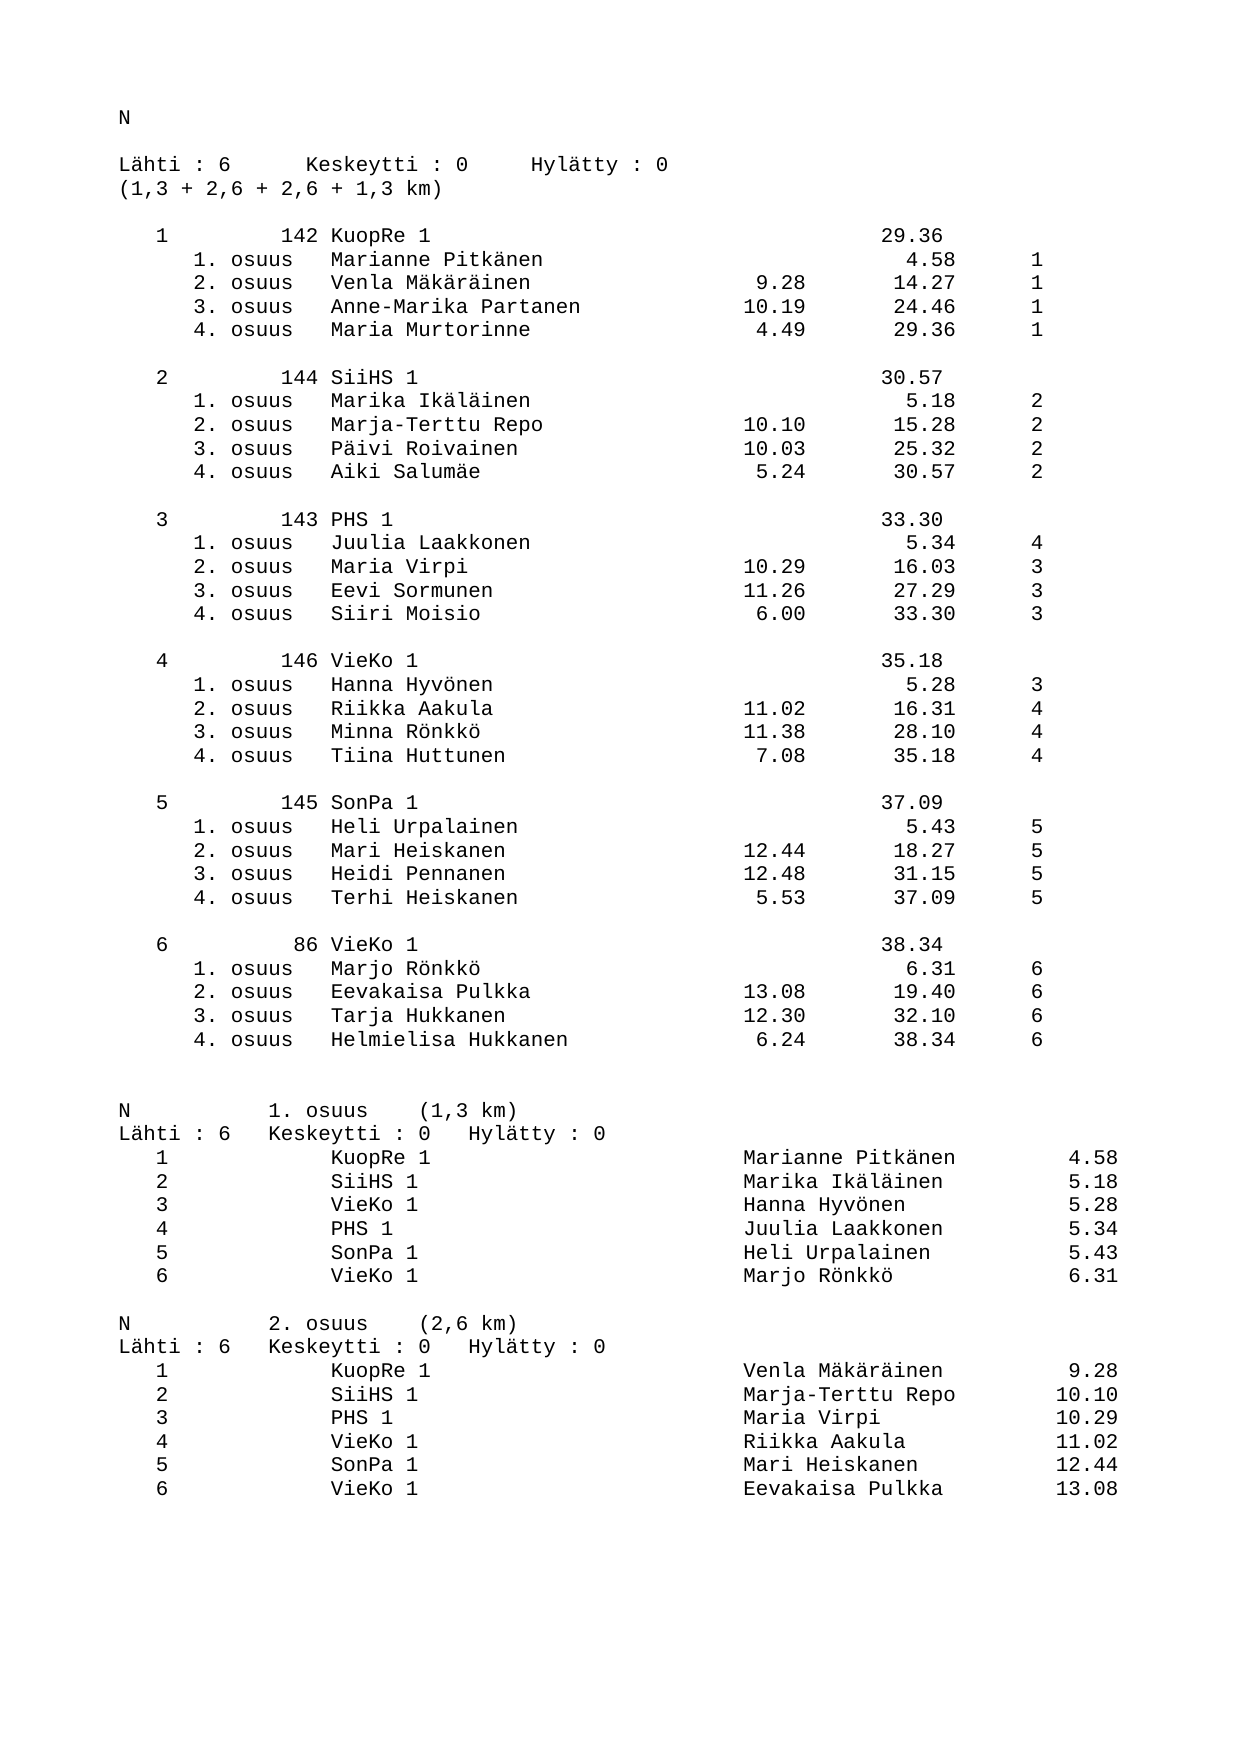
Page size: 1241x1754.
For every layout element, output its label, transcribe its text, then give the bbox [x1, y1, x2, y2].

text 4. osuus Siiri Moisio 6.00 33.30 3 [118, 603, 1181, 627]
text 2 144 SiiHS 1 30.57 [118, 367, 1181, 390]
text 2. osuus Mari Heiskanen 12.44 18.27 5 [118, 840, 1181, 863]
text 4. osuus Terhi Heiskanen 5.53 37.09 5 [118, 887, 1181, 911]
text Lähti : 6 Keskeytti : 0 Hylätty : 0 [118, 1123, 1181, 1147]
text 3. osuus Heidi Pennanen 12.48 31.15 5 [118, 863, 1181, 887]
text 4 146 VieKo 1 35.18 [118, 651, 1181, 674]
text 1. osuus Marjo Rönkkö 6.31 6 [118, 958, 1181, 982]
text 1. osuus Heli Urpalainen 5.43 5 [118, 816, 1181, 840]
text 1. osuus Marika Ikäläinen 5.18 2 [118, 390, 1181, 414]
text 1 KuopRe 1 Venla Mäkäräinen 9.28 [118, 1360, 1181, 1383]
text 2. osuus Eevakaisa Pulkka 13.08 19.40 6 [118, 982, 1181, 1005]
text N [118, 107, 1181, 130]
text 3 PHS 1 Maria Virpi 10.29 [118, 1407, 1181, 1431]
text 1 KuopRe 1 Marianne Pitkänen 4.58 [118, 1147, 1181, 1171]
text 3. osuus Eevi Sormunen 11.26 27.29 3 [118, 579, 1181, 603]
text 1. osuus Juulia Laakkonen 5.34 4 [118, 532, 1181, 556]
text 5 SonPa 1 Heli Urpalainen 5.43 [118, 1242, 1181, 1265]
text 4. osuus Maria Murtorinne 4.49 29.36 1 [118, 319, 1181, 343]
text 2. osuus Maria Virpi 10.29 16.03 3 [118, 556, 1181, 579]
text 4 VieKo 1 Riikka Aakula 11.02 [118, 1431, 1181, 1454]
text 2 SiiHS 1 Marika Ikäläinen 5.18 [118, 1171, 1181, 1194]
text N 1. osuus (1,3 km) [118, 1100, 1181, 1123]
text 2. osuus Riikka Aakula 11.02 16.31 4 [118, 698, 1181, 721]
text 2 SiiHS 1 Marja-Terttu Repo 10.10 [118, 1383, 1181, 1407]
text 3 143 PHS 1 33.30 [118, 509, 1181, 532]
text 5 145 SonPa 1 37.09 [118, 792, 1181, 816]
text Lähti : 6 Keskeytti : 0 Hylätty : 0 [118, 1336, 1181, 1360]
text 4. osuus Helmielisa Hukkanen 6.24 38.34 6 [118, 1029, 1181, 1052]
text 6 86 VieKo 1 38.34 [118, 934, 1181, 958]
text 1. osuus Hanna Hyvönen 5.28 3 [118, 674, 1181, 698]
text 4 PHS 1 Juulia Laakkonen 5.34 [118, 1218, 1181, 1242]
text 1 142 KuopRe 1 29.36 [118, 225, 1181, 248]
text 6 VieKo 1 Eevakaisa Pulkka 13.08 [118, 1478, 1181, 1502]
text Lähti : 6 Keskeytti : 0 Hylätty : 0 (1,3 + 2,6 + 2,6 + 1,3 km) [118, 154, 1181, 201]
text 2. osuus Venla Mäkäräinen 9.28 14.27 1 [118, 272, 1181, 296]
text 5 SonPa 1 Mari Heiskanen 12.44 [118, 1454, 1181, 1478]
text 3. osuus Anne-Marika Partanen 10.19 24.46 1 [118, 296, 1181, 319]
text 2. osuus Marja-Terttu Repo 10.10 15.28 2 [118, 414, 1181, 438]
text 3. osuus Päivi Roivainen 10.03 25.32 2 [118, 438, 1181, 461]
text N 2. osuus (2,6 km) [118, 1313, 1181, 1336]
text 1. osuus Marianne Pitkänen 4.58 1 [118, 248, 1181, 272]
text 4. osuus Aiki Salumäe 5.24 30.57 2 [118, 461, 1181, 485]
text 3. osuus Tarja Hukkanen 12.30 32.10 6 [118, 1005, 1181, 1029]
text 3. osuus Minna Rönkkö 11.38 28.10 4 [118, 721, 1181, 745]
text 3 VieKo 1 Hanna Hyvönen 5.28 [118, 1194, 1181, 1218]
text 6 VieKo 1 Marjo Rönkkö 6.31 [118, 1265, 1181, 1289]
text 4. osuus Tiina Huttunen 7.08 35.18 4 [118, 745, 1181, 769]
